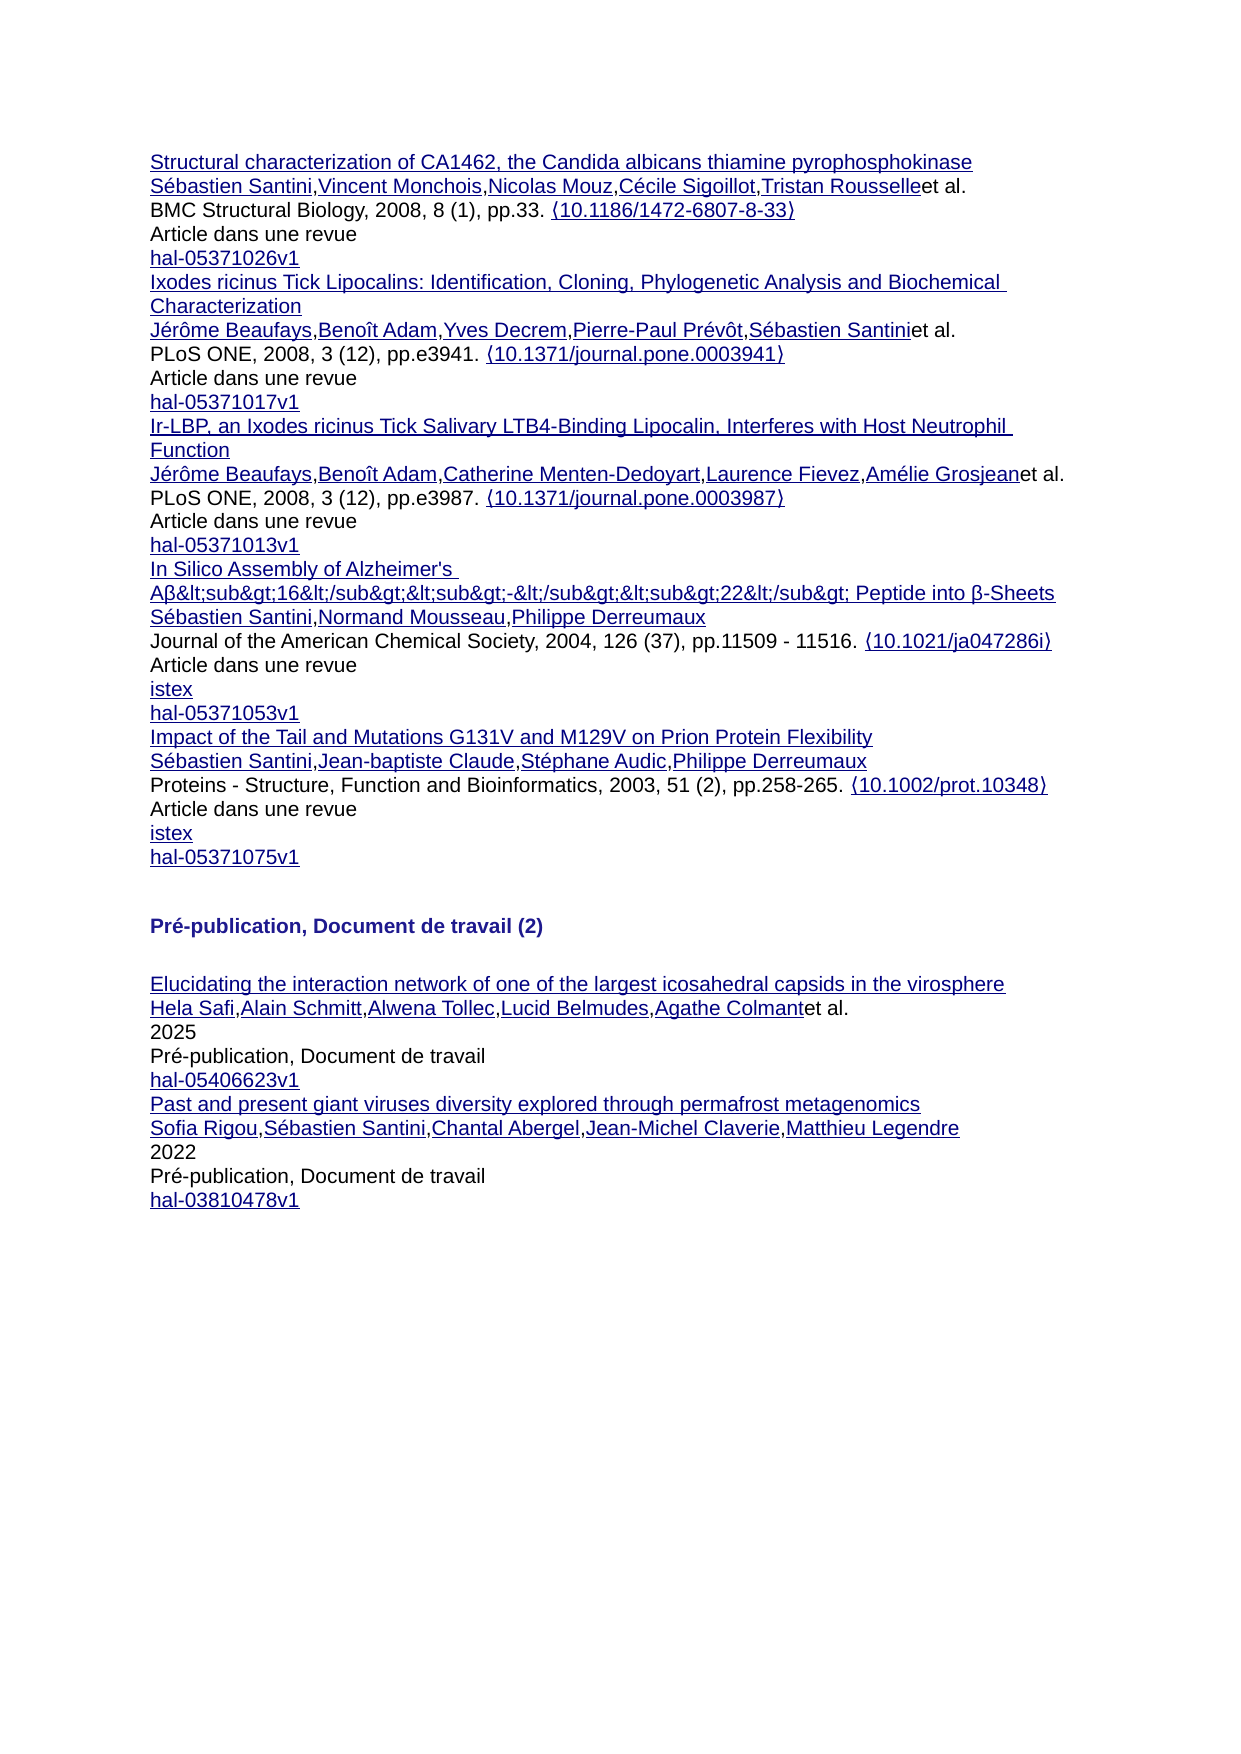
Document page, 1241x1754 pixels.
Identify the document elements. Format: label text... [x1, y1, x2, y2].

table_cell Ixodes ricinus Tick Lipocalins: Identification, Cloning, Phylogenetic Analysis and Biochemical Characterization Jérôme Beaufays,Benoît Adam,Yves Decrem,Pierre-Paul Prévôt,Sébastien Santiniet al. PLoS ONE, 2008, 3 (12), pp.e3941. ⟨10.1371/journal.pone.0003941⟩ Article dans une revue hal-05371017v1 [150, 270, 1090, 413]
subtitle Pré-publication, Document de travail (2) [150, 913, 1090, 937]
table_header Elucidating the interaction network of one of the largest icosahedral capsids in the virosphere Hela Safi,Alain Schmitt,Alwena Tollec,Lucid Belmudes,Agathe Colmantet al. 2025 Pré-publication, Document de travail hal-05406623v1 [150, 972, 1090, 1092]
table_cell Impact of the Tail and Mutations G131V and M129V on Prion Protein Flexibility Sébastien Santini,Jean‐baptiste Claude,Stéphane Audic,Philippe Derreumaux Proteins - Structure, Function and Bioinformatics, 2003, 51 (2), pp.258-265. ⟨10.1002/prot.10348⟩ Article dans une revue istex hal-05371075v1 [150, 725, 1090, 869]
table_cell Ir-LBP, an Ixodes ricinus Tick Salivary LTB4-Binding Lipocalin, Interferes with Host Neutrophil Function Jérôme Beaufays,Benoît Adam,Catherine Menten-Dedoyart,Laurence Fievez,Amélie Grosjeanet al. PLoS ONE, 2008, 3 (12), pp.e3987. ⟨10.1371/journal.pone.0003987⟩ Article dans une revue hal-05371013v1 [150, 414, 1090, 557]
table_cell In Silico Assembly of Alzheimer's Aβ&lt;sub&gt;16&lt;/sub&gt;&lt;sub&gt;-&lt;/sub&gt;&lt;sub&gt;22&lt;/sub&gt; Peptide into β-Sheets Sébastien Santini,Normand Mousseau,Philippe Derreumaux Journal of the American Chemical Society, 2004, 126 (37), pp.11509 - 11516. ⟨10.1021/ja047286i⟩ Article dans une revue istex hal-05371053v1 [150, 557, 1090, 725]
table_cell Past and present giant viruses diversity explored through permafrost metagenomics Sofia Rigou,Sébastien Santini,Chantal Abergel,Jean-Michel Claverie,Matthieu Legendre 2022 Pré-publication, Document de travail hal-03810478v1 [150, 1092, 1090, 1211]
table_cell Structural characterization of CA1462, the Candida albicans thiamine pyrophosphokinase Sébastien Santini,Vincent Monchois,Nicolas Mouz,Cécile Sigoillot,Tristan Rousselleet al. BMC Structural Biology, 2008, 8 (1), pp.33. ⟨10.1186/1472-6807-8-33⟩ Article dans une revue hal-05371026v1 [150, 150, 1090, 270]
